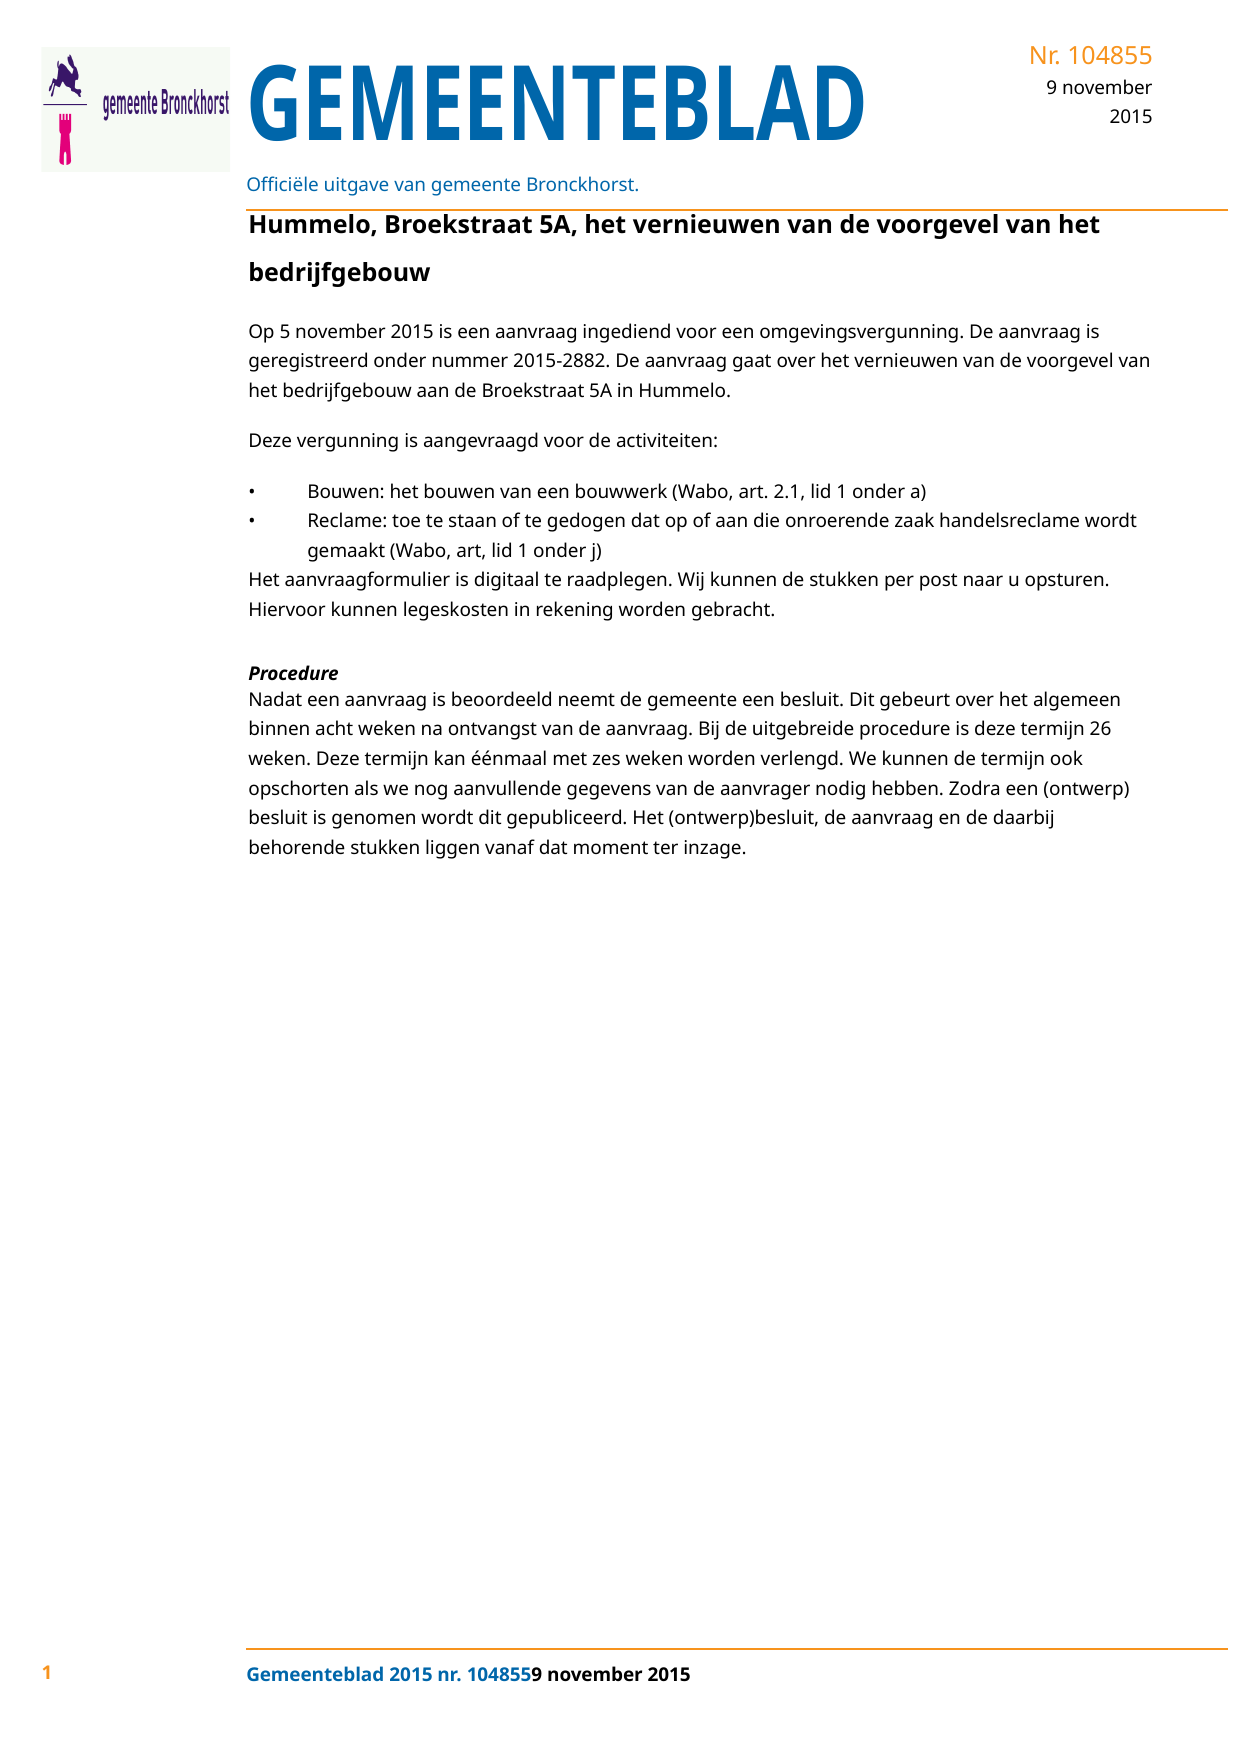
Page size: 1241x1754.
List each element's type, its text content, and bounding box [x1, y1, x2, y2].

text Hummelo, Broekstraat 5A, het vernieuwen van de voorgevel van het bedrijfgebouw [248, 211, 1152, 288]
list Reclame: toe te staan of te gedogen dat op of aan die onroerende zaak handelsreclame wordt gemaakt (Wabo, art, lid 1 onder j) [248, 507, 1152, 563]
picture [41, 47, 231, 172]
text Deze vergunning is aangevraagd voor de activiteiten: [248, 427, 1152, 453]
list Bouwen: het bouwen van een bouwwerk (Wabo, art. 2.1, lid 1 onder a) [248, 478, 1152, 504]
text Procedure [248, 660, 1152, 686]
text Nadat een aanvraag is beoordeeld neemt de gemeente een besluit. Dit gebeurt over het algemeen binnen acht weken na ontvangst van de aanvraag. Bij de uitgebreide procedure is deze termijn 26 weken. Deze termijn kan éénmaal met zes weken worden verlengd. We kunnen de termijn ook opschorten als we nog aanvullende gegevens van de aanvrager nodig hebben. Zodra een (ontwerp) besluit is genomen wordt dit gepubliceerd. Het (ontwerp)besluit, de aanvraag en de daarbij behorende stukken liggen vanaf dat moment ter inzage. [248, 686, 1152, 859]
text Het aanvraagformulier is digitaal te raadplegen. Wij kunnen de stukken per post naar u opsturen. Hiervoor kunnen legeskosten in rekening worden gebracht. [248, 567, 1152, 622]
text Op 5 november 2015 is een aanvraag ingediend voor een omgevingsvergunning. De aanvraag is geregistreerd onder nummer 2015-2882. De aanvraag gaat over het vernieuwen van de voorgevel van het bedrijfgebouw aan de Broekstraat 5A in Hummelo. [248, 318, 1152, 403]
